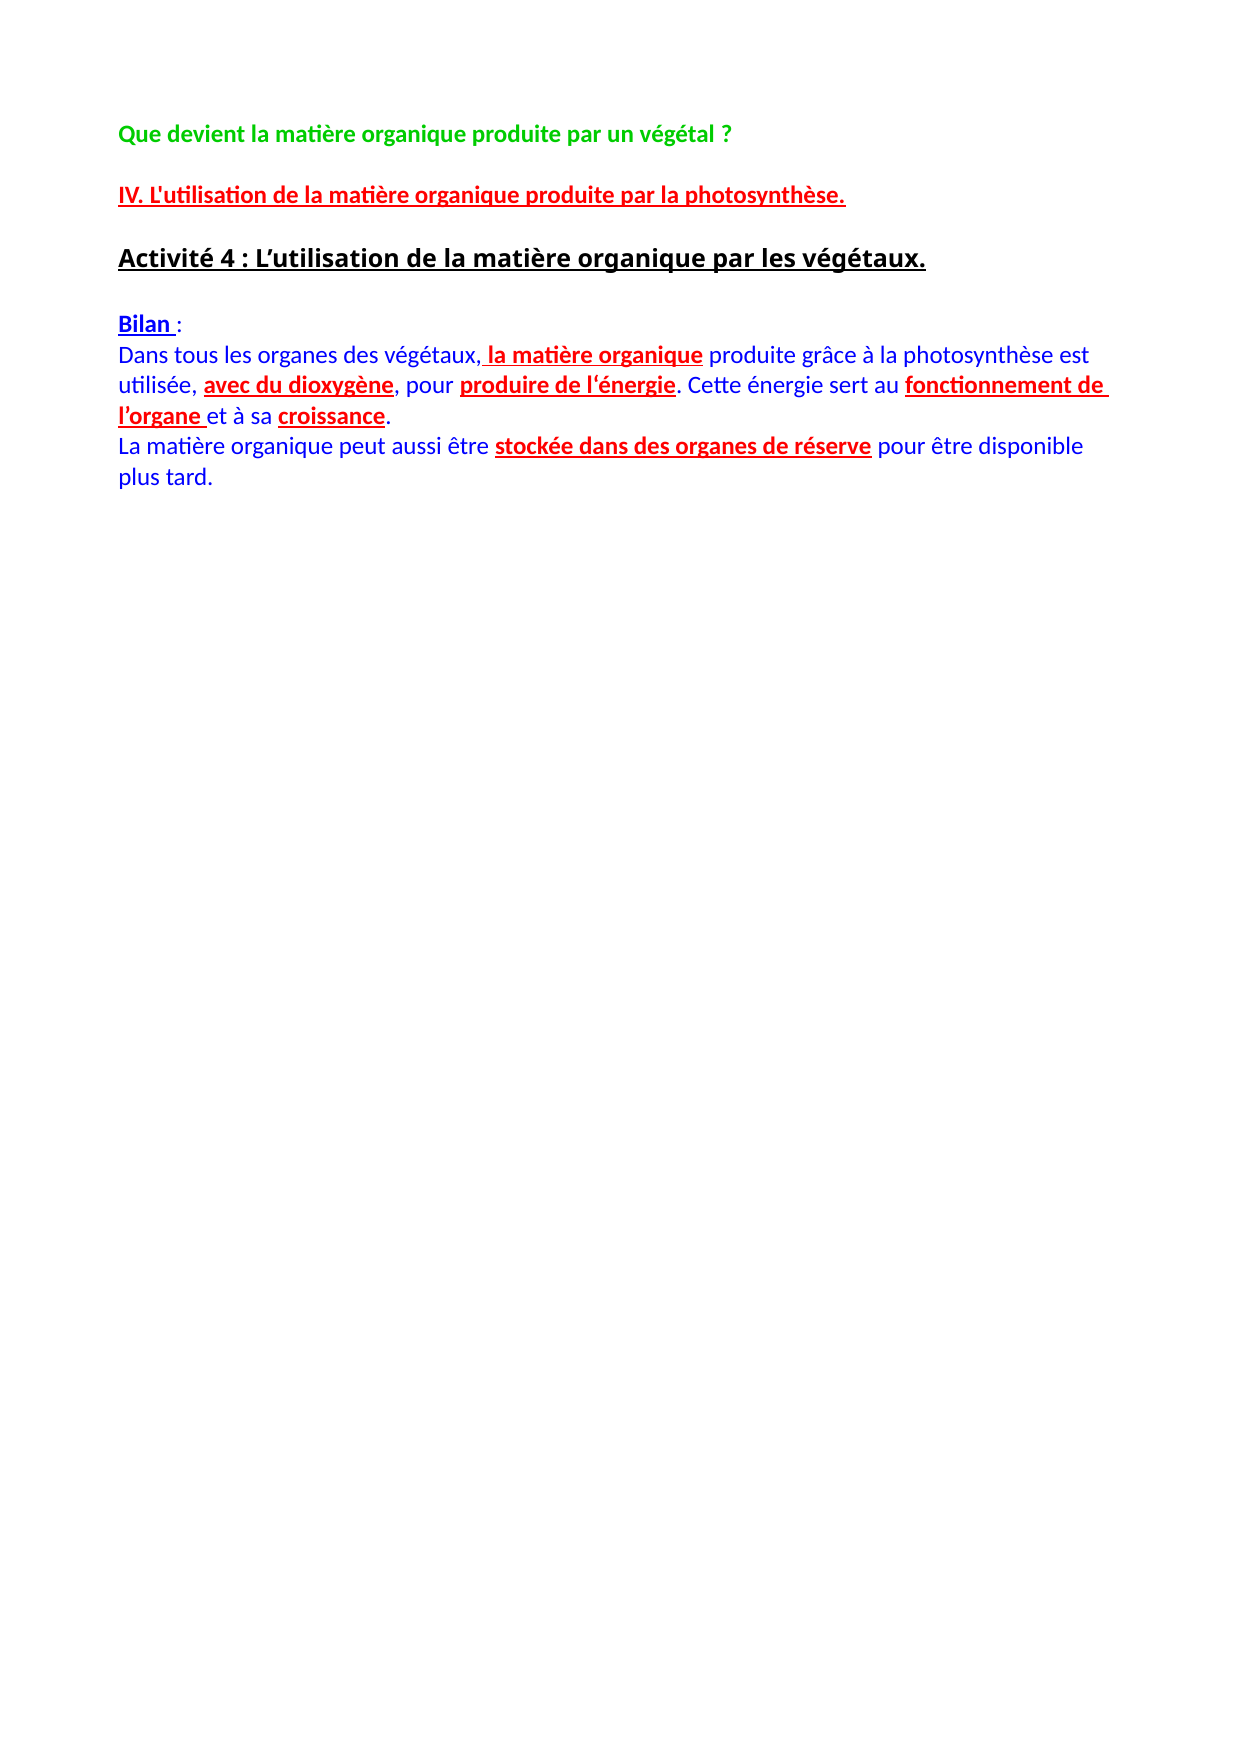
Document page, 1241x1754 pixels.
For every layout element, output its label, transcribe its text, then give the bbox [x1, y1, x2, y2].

text Activité 4 : L’utilisation de la matière organique par les végétaux. [118, 240, 1122, 274]
text IV. L'utilisation de la matière organique produite par la photosynthèse. [118, 179, 1122, 210]
text La matière organique peut aussi être stockée dans des organes de réserve pour être disponible plus tard. [118, 430, 1122, 491]
text Dans tous les organes des végétaux, la matière organique produite grâce à la photosynthèse est utilisée, avec du dioxygène, pour produire de l‘énergie. Cette énergie sert au fonctionnement de l’organe et à sa croissance. [118, 339, 1122, 430]
text Que devient la matière organique produite par un végétal ? [118, 118, 1122, 149]
text Bilan : [118, 308, 1122, 339]
